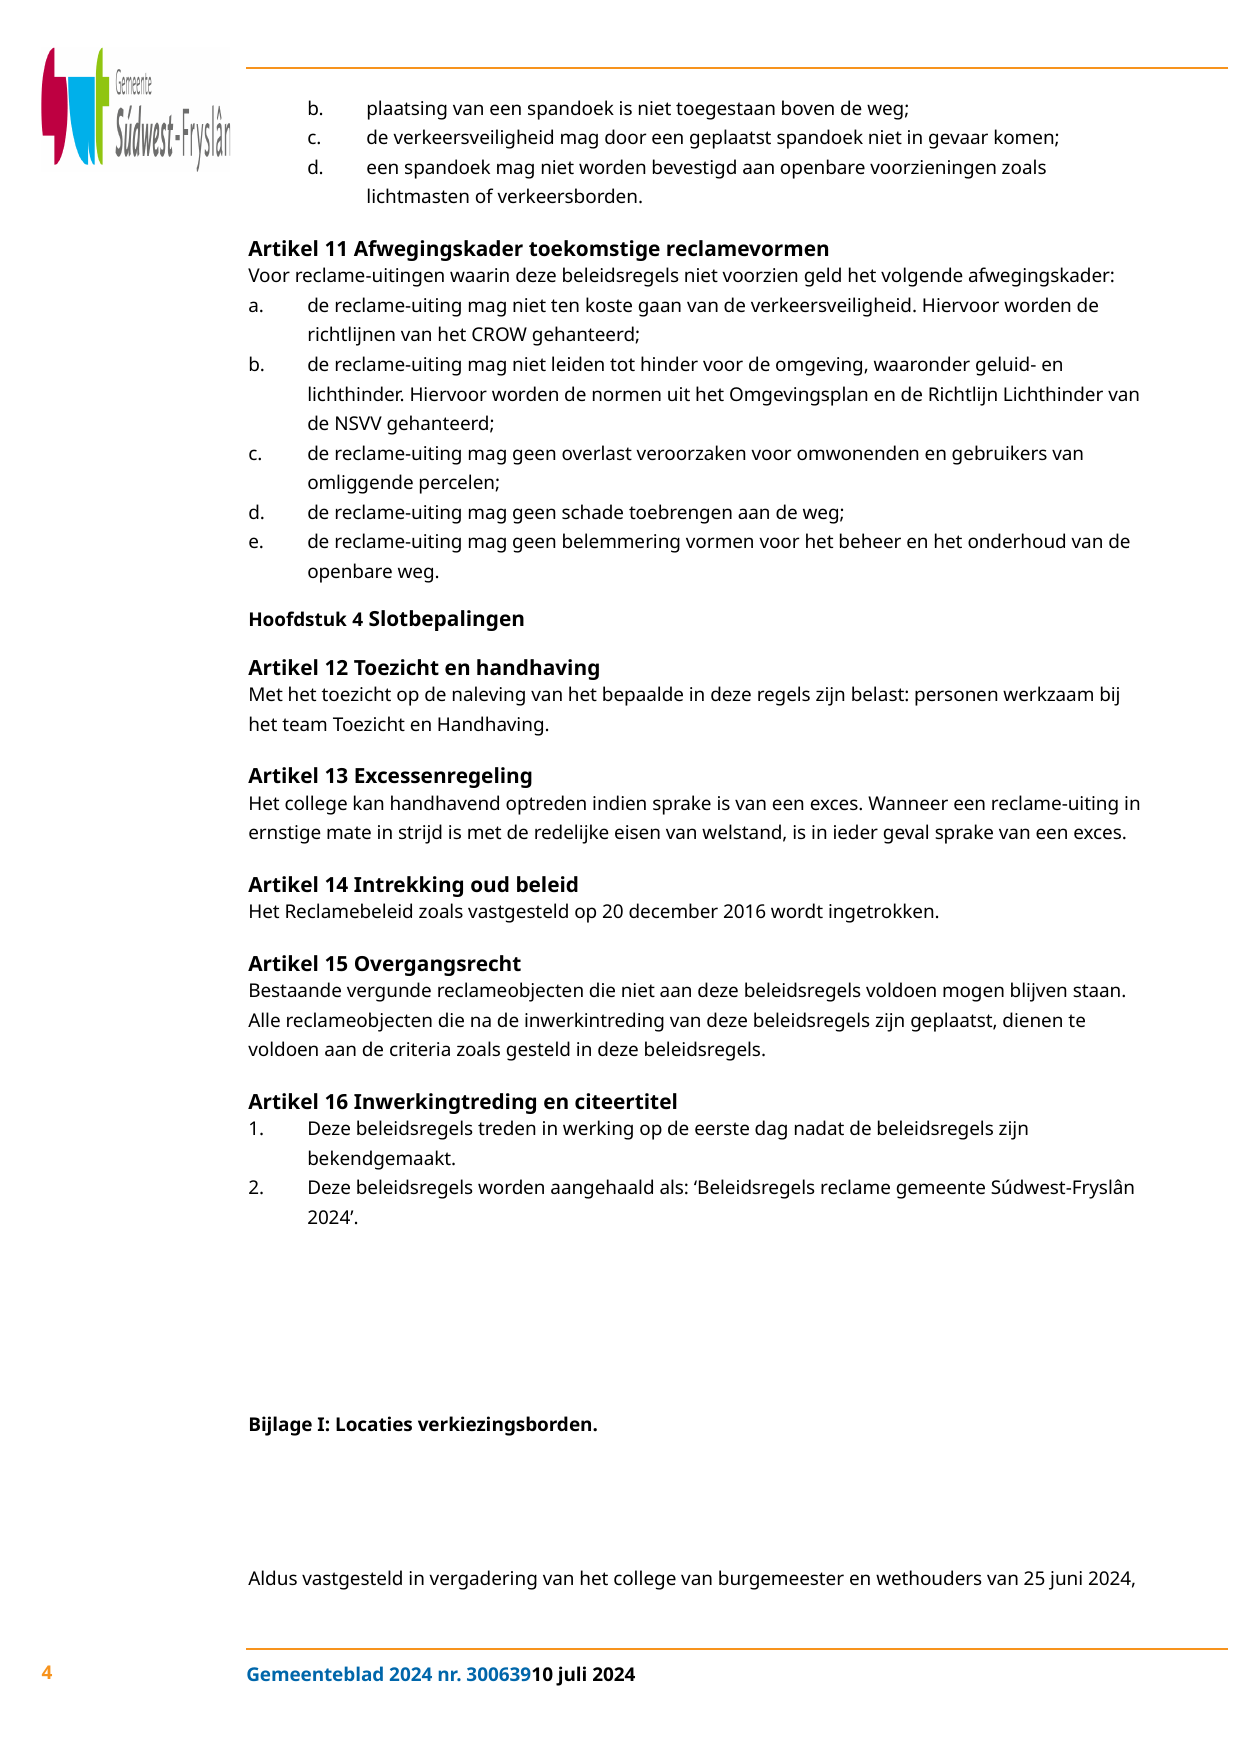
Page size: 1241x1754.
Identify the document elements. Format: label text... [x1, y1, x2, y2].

list de reclame-uiting mag geen schade toebrengen aan de weg; [248, 499, 1152, 525]
list de verkeersveiligheid mag door een geplaatst spandoek niet in gevaar komen; [307, 124, 1152, 150]
list Deze beleidsregels treden in werking op de eerste dag nadat de beleidsregels zijn bekendgemaakt. [248, 1115, 1152, 1171]
text Hoofdstuk 4 Slotbepalingen [248, 604, 1152, 632]
list de reclame-uiting mag geen overlast veroorzaken voor omwonenden en gebruikers van omliggende percelen; [248, 440, 1152, 495]
text Artikel 14 Intrekking oud beleid [248, 870, 1152, 898]
text Met het toezicht op de naleving van het bepaalde in deze regels zijn belast: personen werkzaam bij het team Toezicht en Handhaving. [248, 682, 1152, 737]
text Artikel 13 Excessenregeling [248, 762, 1152, 790]
list de reclame-uiting mag niet ten koste gaan van de verkeersveiligheid. Hiervoor worden de richtlijnen van het CROW gehanteerd; [248, 292, 1152, 347]
picture [41, 47, 231, 172]
text Artikel 12 Toezicht en handhaving [248, 653, 1152, 682]
list Deze beleidsregels worden aangehaald als: ‘Beleidsregels reclame gemeente Súdwest-Fryslân 2024’. [248, 1174, 1152, 1230]
list de reclame-uiting mag geen belemmering vormen voor het beheer en het onderhoud van de openbare weg. [248, 529, 1152, 584]
text Artikel 15 Overgangsrecht [248, 949, 1152, 977]
text Het Reclamebeleid zoals vastgesteld op 20 december 2016 wordt ingetrokken. [248, 898, 1152, 924]
list de reclame-uiting mag niet leiden tot hinder voor de omgeving, waaronder geluid- en lichthinder. Hiervoor worden de normen uit het Omgevingsplan en de Richtlijn Lichthinder van de NSVV gehanteerd; [248, 351, 1152, 436]
list een spandoek mag niet worden bevestigd aan openbare voorzieningen zoals lichtmasten of verkeersborden. [307, 154, 1152, 209]
text Bestaande vergunde reclameobjecten die niet aan deze beleidsregels voldoen mogen blijven staan. Alle reclameobjecten die na de inwerkintreding van deze beleidsregels zijn geplaatst, dienen te voldoen aan de criteria zoals gesteld in deze beleidsregels. [248, 977, 1152, 1062]
text Het college kan handhavend optreden indien sprake is van een exces. Wanneer een reclame-uiting in ernstige mate in strijd is met de redelijke eisen van welstand, is in ieder geval sprake van een exces. [248, 790, 1152, 845]
text Artikel 16 Inwerkingtreding en citeertitel [248, 1087, 1152, 1115]
text Artikel 11 Afwegingskader toekomstige reclamevormen [248, 234, 1152, 262]
text Bijlage I: Locaties verkiezingsborden. [248, 1411, 1152, 1437]
list plaatsing van een spandoek is niet toegestaan boven de weg; [307, 95, 1152, 121]
text Voor reclame-uitingen waarin deze beleidsregels niet voorzien geld het volgende afwegingskader: [248, 262, 1152, 288]
text Aldus vastgesteld in vergadering van het college van burgemeester en wethouders van 25 juni 2024, [248, 1565, 1152, 1591]
